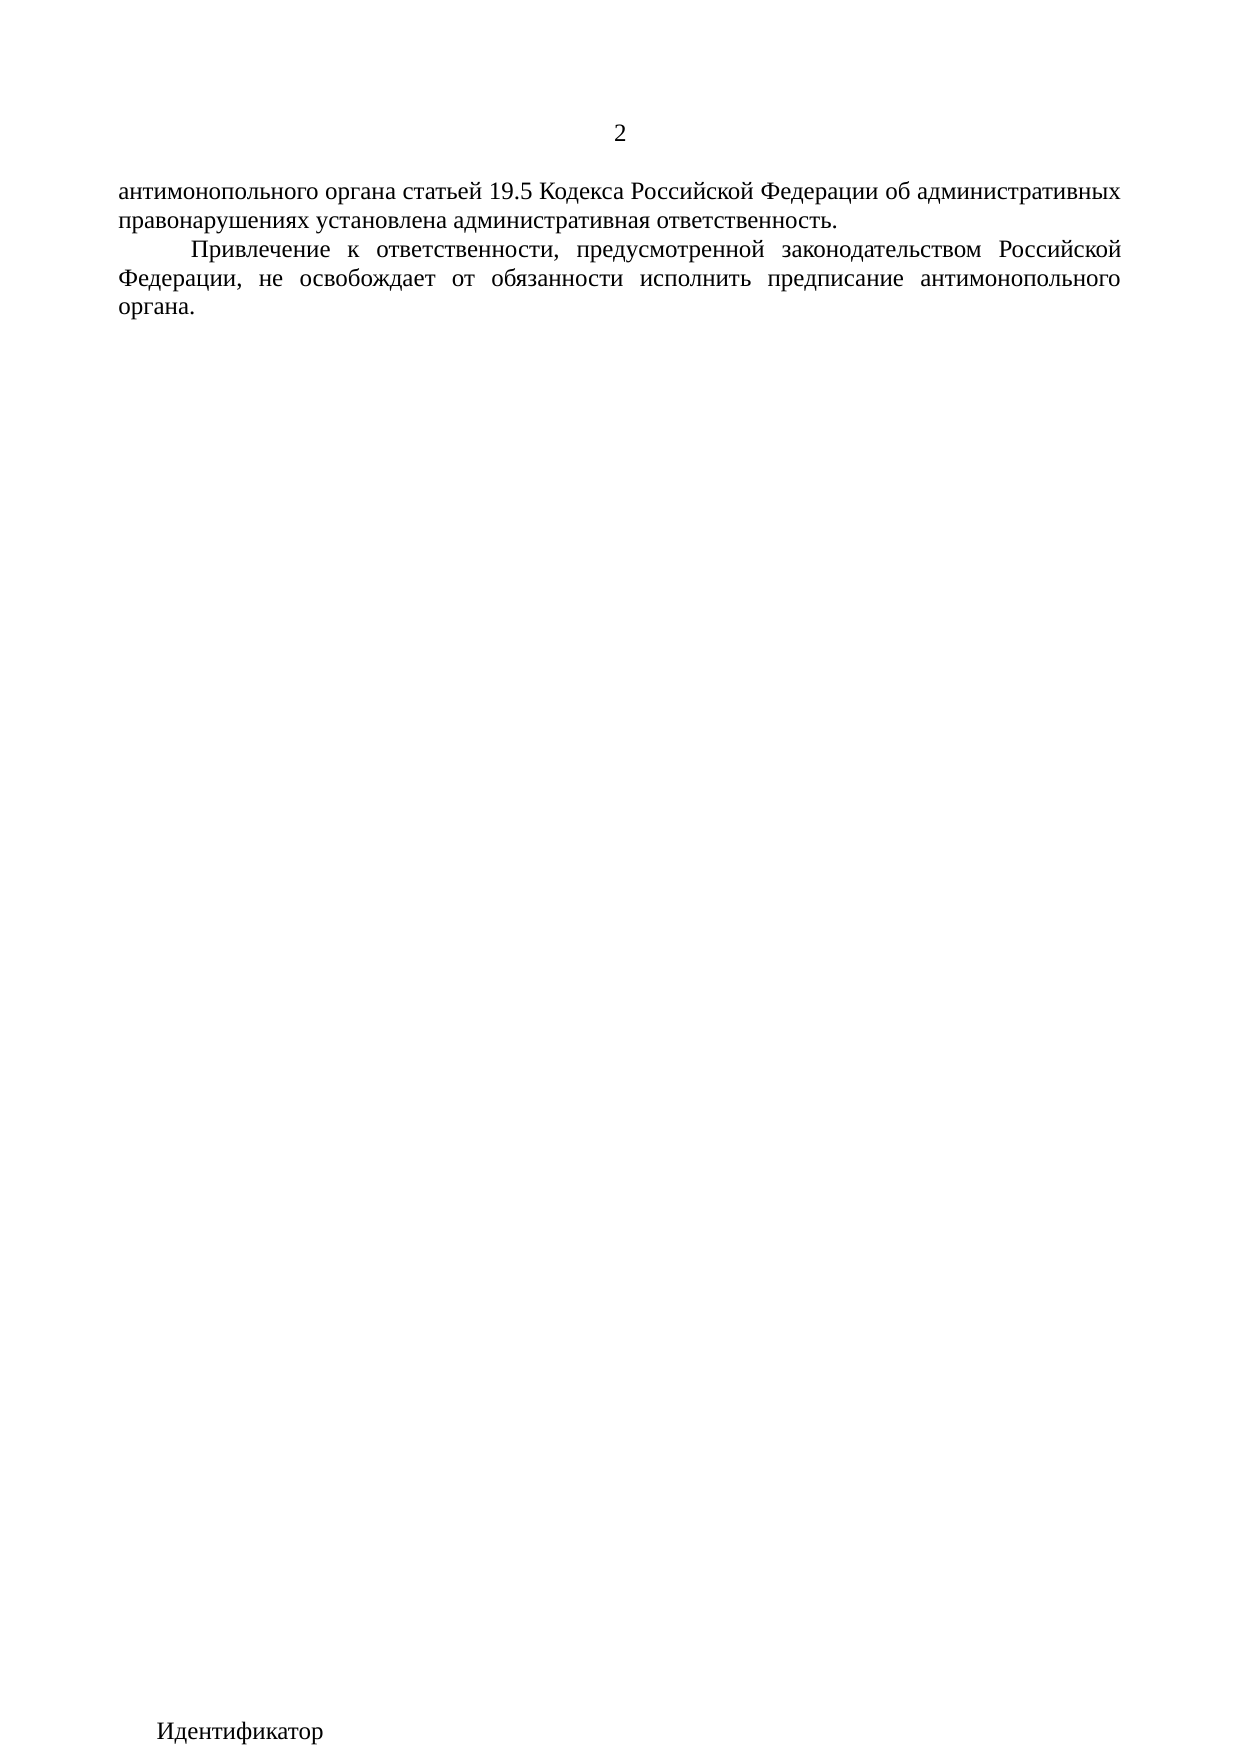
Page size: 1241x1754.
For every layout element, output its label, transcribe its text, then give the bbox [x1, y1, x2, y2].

text Привлечение к ответственности, предусмотренной законодательством Российской Федерации, не освобождает от обязанности исполнить предписание антимонопольного органа. [118, 234, 1122, 320]
text антимонопольного органа статьей 19.5 Кодекса Российской Федерации об административных правонарушениях установлена административная ответственность. [118, 176, 1122, 234]
